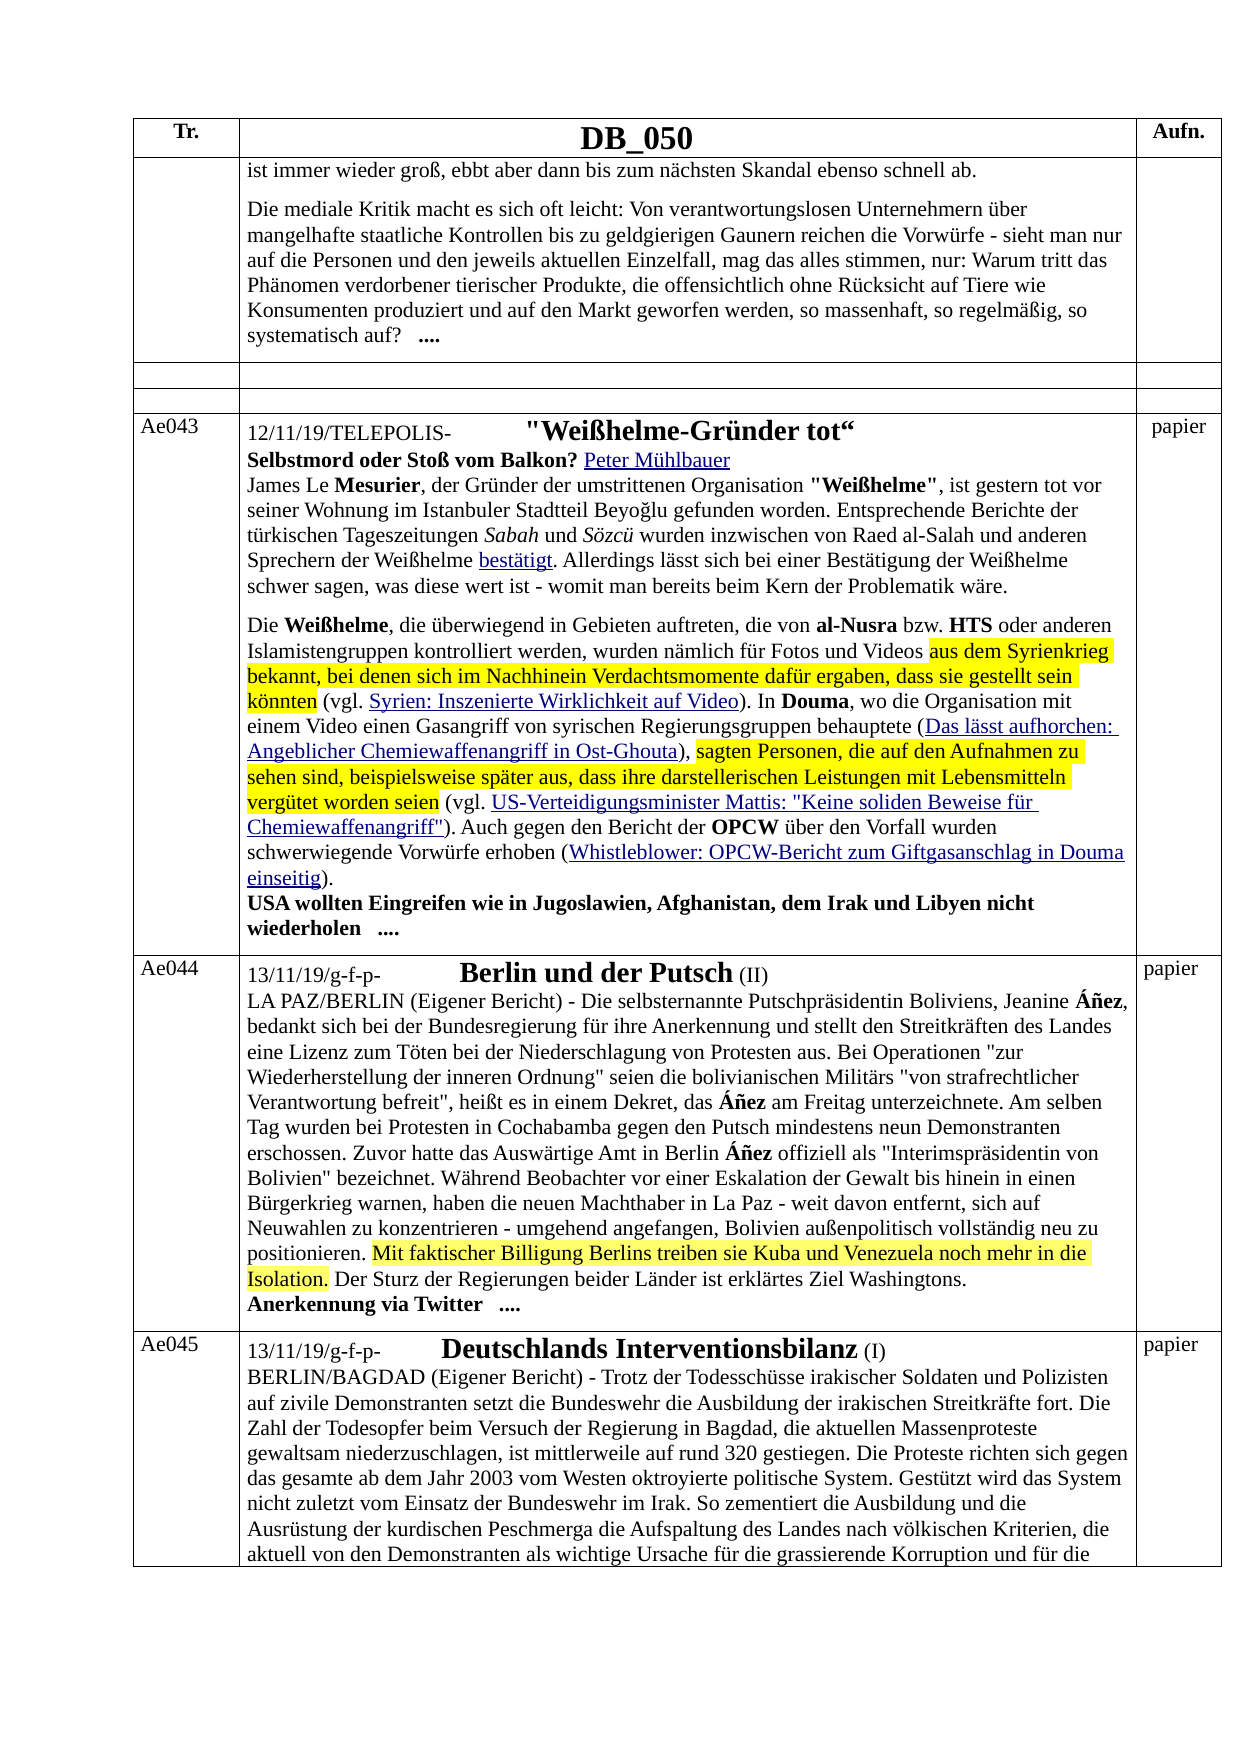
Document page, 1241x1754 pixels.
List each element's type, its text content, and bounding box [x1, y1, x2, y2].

table_cell [134, 158, 239, 362]
table_cell 13/11/19/g-f-p- Berlin und der Putsch (II) LA PAZ/BERLIN (Eigener Bericht) - Die selbsternannte Putschpräsidentin Boliviens, Jeanine Áñez, bedankt sich bei der Bundesregierung für ihre Anerkennung und stellt den Streitkräften des Landes eine Lizenz zum Töten bei der Niederschlagung von Protesten aus. Bei Operationen "zur Wiederherstellung der inneren Ordnung" seien die bolivianischen Militärs "von strafrechtlicher Verantwortung befreit", heißt es in einem Dekret, das Áñez am Freitag unterzeichnete. Am selben Tag wurden bei Protesten in Cochabamba gegen den Putsch mindestens neun Demonstranten erschossen. Zuvor hatte das Auswärtige Amt in Berlin Áñez offiziell als "Interimspräsidentin von Bolivien" bezeichnet. Während Beobachter vor einer Eskalation der Gewalt bis hinein in einen Bürgerkrieg warnen, haben die neuen Machthaber in La Paz - weit davon entfernt, sich auf Neuwahlen zu konzentrieren - umgehend angefangen, Bolivien außenpolitisch vollständig neu zu positionieren. Mit faktischer Billigung Berlins treiben sie Kuba und Venezuela noch mehr in die Isolation. Der Sturz der Regierungen beider Länder ist erklärtes Ziel Washingtons. Anerkennung via Twitter .... [240, 956, 1136, 1331]
table_cell 13/11/19/g-f-p- Deutschlands Interventionsbilanz (I) BERLIN/BAGDAD (Eigener Bericht) - Trotz der Todesschüsse irakischer Soldaten und Polizisten auf zivile Demonstranten setzt die Bundeswehr die Ausbildung der irakischen Streitkräfte fort. Die Zahl der Todesopfer beim Versuch der Regierung in Bagdad, die aktuellen Massenproteste gewaltsam niederzuschlagen, ist mittlerweile auf rund 320 gestiegen. Die Proteste richten sich gegen das gesamte ab dem Jahr 2003 vom Westen oktroyierte politische System. Gestützt wird das System nicht zuletzt vom Einsatz der Bundeswehr im Irak. So zementiert die Ausbildung und die Ausrüstung der kurdischen Peschmerga die Aufspaltung des Landes nach völkischen Kriterien, die aktuell von den Demonstranten als wichtige Ursache für die grassierende Korruption und für die [240, 1332, 1136, 1566]
table_cell papier [1137, 414, 1221, 955]
table_cell [134, 363, 239, 388]
table_cell papier [1137, 956, 1221, 1331]
table_cell [1137, 363, 1221, 388]
table_cell Ae045 [134, 1332, 239, 1566]
table_header ­Tr. [134, 119, 239, 157]
table_cell [240, 363, 1136, 388]
table_header DB_050 [240, 119, 1136, 157]
table_cell papier [1137, 1332, 1221, 1566]
table_header Aufn. [1137, 119, 1221, 157]
table_cell Ae043 [134, 414, 239, 955]
table_cell [240, 389, 1136, 413]
table_cell [1137, 158, 1221, 362]
table_cell [1137, 389, 1221, 413]
table_cell 12/11/19/TELEPOLIS- "Weißhelme-Gründer tot“ Selbstmord oder Stoß vom Balkon? Peter Mühlbauer James Le Mesurier, der Gründer der umstrittenen Organisation "Weißhelme", ist gestern tot vor seiner Wohnung im Istanbuler Stadtteil Beyoğlu gefunden worden. Entsprechende Berichte der türkischen Tageszeitungen Sabah und Sözcü wurden inzwischen von Raed al-Salah und anderen Sprechern der Weißhelme bestätigt. Allerdings lässt sich bei einer Bestätigung der Weißhelme schwer sagen, was diese wert ist - womit man bereits beim Kern der Problematik wäre. Die Weißhelme, die überwiegend in Gebieten auftreten, die von al-Nusra bzw. HTS oder anderen Islamistengruppen kontrolliert werden, wurden nämlich für Fotos und Videos aus dem Syrienkrieg bekannt, bei denen sich im Nachhinein Verdachtsmomente dafür ergaben, dass sie gestellt sein könnten (vgl. Syrien: Inszenierte Wirklichkeit auf Video). In Douma, wo die Organisation mit einem Video einen Gasangriff von syrischen Regierungsgruppen behauptete (Das lässt aufhorchen: Angeblicher Chemiewaffenangriff in Ost-Ghouta), sagten Personen, die auf den Aufnahmen zu sehen sind, beispielsweise später aus, dass ihre darstellerischen Leistungen mit Lebensmitteln vergütet worden seien (vgl. US-Verteidigungsminister Mattis: "Keine soliden Beweise für Chemiewaffenangriff"). Auch gegen den Bericht der OPCW über den Vorfall wurden schwerwiegende Vorwürfe erhoben (Whistleblower: OPCW-Bericht zum Giftgasanschlag in Douma einseitig). USA wollten Eingreifen wie in Jugoslawien, Afghanistan, dem Irak und Libyen nicht wiederholen .... [240, 414, 1136, 955]
table_cell Ae044 [134, 956, 239, 1331]
table_cell ist immer wieder groß, ebbt aber dann bis zum nächsten Skandal ebenso schnell ab. Die mediale Kritik macht es sich oft leicht: Von verantwortungslosen Unternehmern über mangelhafte staatliche Kontrollen bis zu geldgierigen Gaunern reichen die Vorwürfe - sieht man nur auf die Personen und den jeweils aktuellen Einzelfall, mag das alles stimmen, nur: Warum tritt das Phänomen verdorbener tierischer Produkte, die offensichtlich ohne Rücksicht auf Tiere wie Konsumenten produziert und auf den Markt geworfen werden, so massenhaft, so regelmäßig, so systematisch auf? .... [240, 158, 1136, 362]
table_cell [134, 389, 239, 413]
